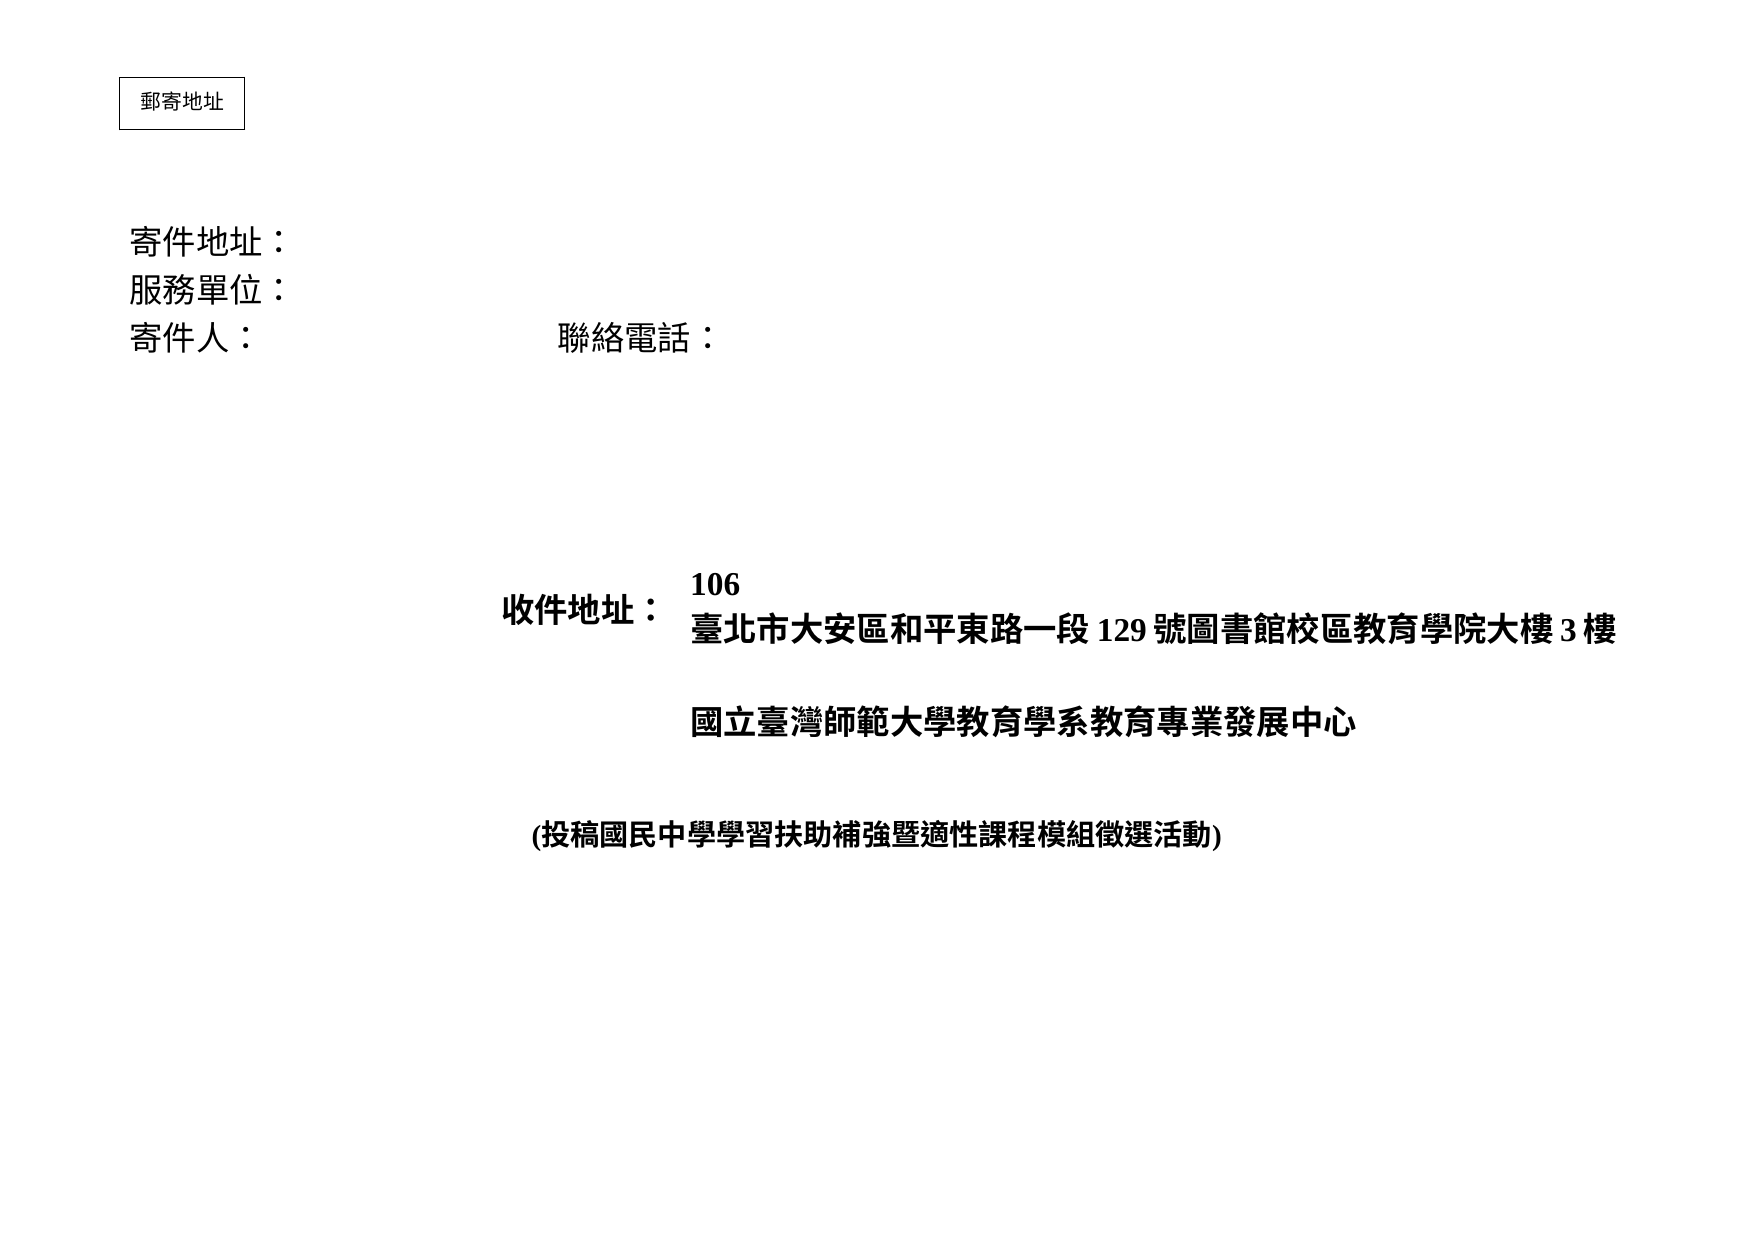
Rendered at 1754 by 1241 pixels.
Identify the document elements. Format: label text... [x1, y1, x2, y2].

table_cell 寄件人： [118, 312, 309, 360]
table_cell 聯絡電話： [546, 312, 1506, 360]
table_cell 國立臺灣師範大學教育學系教育專業發展中心 [679, 664, 1635, 776]
text 郵寄地址 [135, 86, 229, 116]
table_cell (投稿國民中學學習扶助補強暨適性課程模組徵選活動) [118, 776, 1635, 888]
table_header 收件地址： [118, 552, 679, 664]
table_header [546, 216, 1506, 264]
table_cell [546, 264, 1506, 312]
table_cell [310, 264, 546, 312]
table_header 寄件地址： [118, 216, 309, 264]
table_cell [310, 312, 546, 360]
table_header 106 臺北市大安區和平東路一段129號圖書館校區教育學院大樓3樓 [679, 552, 1635, 664]
table_cell [118, 664, 679, 776]
table_cell 服務單位： [118, 264, 309, 312]
table_header [310, 216, 546, 264]
